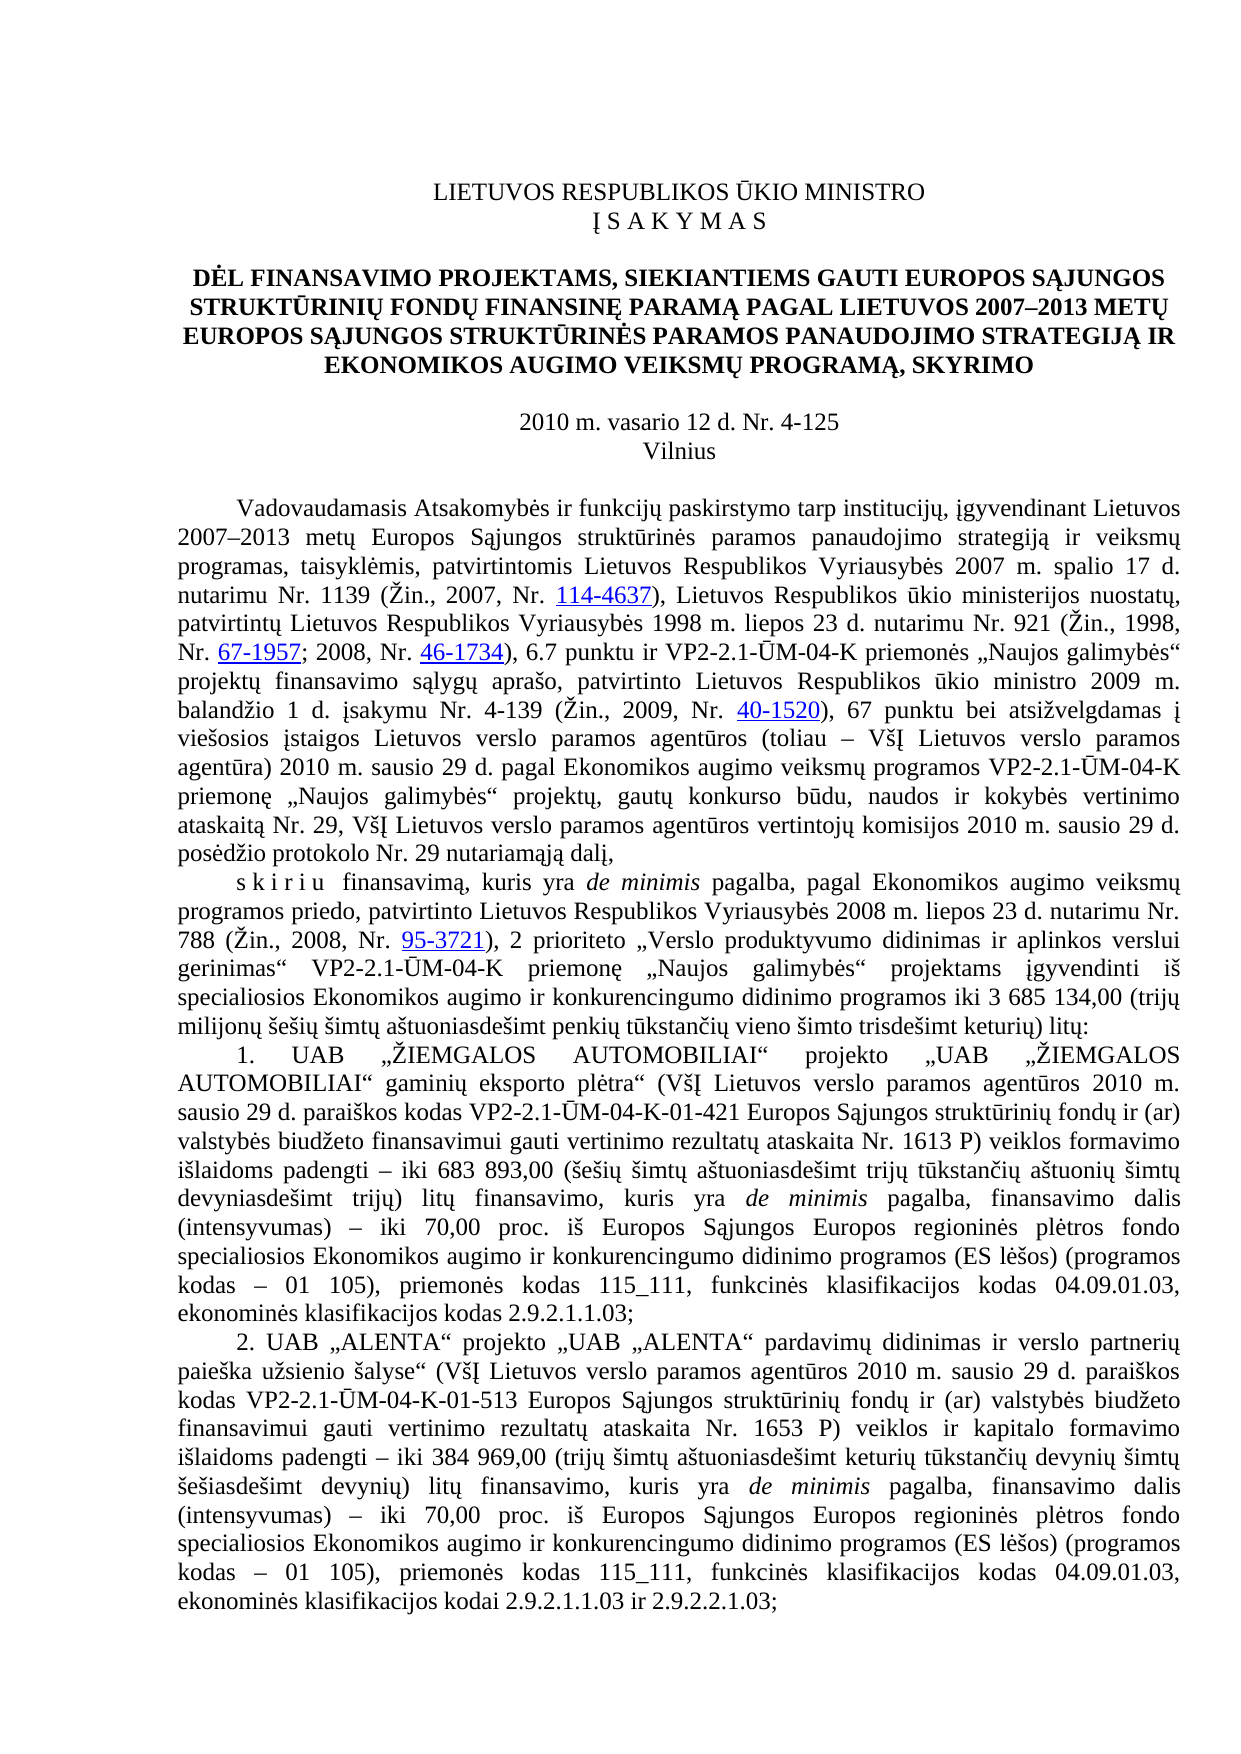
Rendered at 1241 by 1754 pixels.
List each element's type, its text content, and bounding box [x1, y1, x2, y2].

text 1. UAB „ŽIEMGALOS AUTOMOBILIAI“ projekto „UAB „ŽIEMGALOS AUTOMOBILIAI“ gaminių eksporto plėtra“ (VšĮ Lietuvos verslo paramos agentūros 2010 m. sausio 29 d. paraiškos kodas VP2-2.1-ŪM-04-K-01-421 Europos Sąjungos struktūrinių fondų ir (ar) valstybės biudžeto finansavimui gauti vertinimo rezultatų ataskaita Nr. 1613 P) veiklos formavimo išlaidoms padengti – iki 683 893,00 (šešių šimtų aštuoniasdešimt trijų tūkstančių aštuonių šimtų devyniasdešimt trijų) litų finansavimo, kuris yra de minimis pagalba, finansavimo dalis (intensyvumas) – iki 70,00 proc. iš Europos Sąjungos Europos regioninės plėtros fondo specialiosios Ekonomikos augimo ir konkurencingumo didinimo programos (ES lėšos) (programos kodas – 01 105), priemonės kodas 115_111, funkcinės klasifikacijos kodas 04.09.01.03, ekonominės klasifikacijos kodas 2.9.2.1.1.03; [177, 1040, 1181, 1327]
text DĖL finansavimo projektams, siekiantiems gauti europos sąjungos struktūrinių fondų finansinę paramą PAGAL LIETUVOS 2007–2013 METŲ eUROPOS SĄJUNGOS STRUKTŪRINĖS PARAMOS PANAUDOJIMO STRATEGIJĄ IR EKONOMIKOS AUGIMO VEIKSMŲ PROGRAMĄ, SKYRIMO [177, 263, 1181, 378]
text 2. UAB „ALENTA“ projekto „UAB „ALENTA“ pardavimų didinimas ir verslo partnerių paieška užsienio šalyse“ (VšĮ Lietuvos verslo paramos agentūros 2010 m. sausio 29 d. paraiškos kodas VP2-2.1-ŪM-04-K-01-513 Europos Sąjungos struktūrinių fondų ir (ar) valstybės biudžeto finansavimui gauti vertinimo rezultatų ataskaita Nr. 1653 P) veiklos ir kapitalo formavimo išlaidoms padengti – iki 384 969,00 (trijų šimtų aštuoniasdešimt keturių tūkstančių devynių šimtų šešiasdešimt devynių) litų finansavimo, kuris yra de minimis pagalba, finansavimo dalis (intensyvumas) – iki 70,00 proc. iš Europos Sąjungos Europos regioninės plėtros fondo specialiosios Ekonomikos augimo ir konkurencingumo didinimo programos (ES lėšos) (programos kodas – 01 105), priemonės kodas 115_111, funkcinės klasifikacijos kodas 04.09.01.03, ekonominės klasifikacijos kodai 2.9.2.1.1.03 ir 2.9.2.2.1.03; [177, 1327, 1181, 1615]
text skiriu finansavimą, kuris yra de minimis pagalba, pagal Ekonomikos augimo veiksmų programos priedo, patvirtinto Lietuvos Respublikos Vyriausybės 2008 m. liepos 23 d. nutarimu Nr. 788 (Žin., 2008, Nr. 95-3721), 2 prioriteto „Verslo produktyvumo didinimas ir aplinkos verslui gerinimas“ VP2-2.1-ŪM-04-K priemonę „Naujos galimybės“ projektams įgyvendinti iš specialiosios Ekonomikos augimo ir konkurencingumo didinimo programos iki 3 685 134,00 (trijų milijonų šešių šimtų aštuoniasdešimt penkių tūkstančių vieno šimto trisdešimt keturių) litų: [177, 867, 1181, 1040]
text Vilnius [177, 436, 1181, 465]
text ĮSAKYMAS [177, 206, 1181, 235]
text LIETUVOS RESPUBLIKOS ŪKIO MINISTRO [177, 177, 1181, 206]
text 2010 m. vasario 12 d. Nr. 4-125 [177, 407, 1181, 436]
text Vadovaudamasis Atsakomybės ir funkcijų paskirstymo tarp institucijų, įgyvendinant Lietuvos 2007–2013 metų Europos Sąjungos struktūrinės paramos panaudojimo strategiją ir veiksmų programas, taisyklėmis, patvirtintomis Lietuvos Respublikos Vyriausybės 2007 m. spalio 17 d. nutarimu Nr. 1139 (Žin., 2007, Nr. 114-4637), Lietuvos Respublikos ūkio ministerijos nuostatų, patvirtintų Lietuvos Respublikos Vyriausybės 1998 m. liepos 23 d. nutarimu Nr. 921 (Žin., 1998, Nr. 67-1957; 2008, Nr. 46-1734), 6.7 punktu ir VP2-2.1-ŪM-04-K priemonės „Naujos galimybės“ projektų finansavimo sąlygų aprašo, patvirtinto Lietuvos Respublikos ūkio ministro 2009 m. balandžio 1 d. įsakymu Nr. 4-139 (Žin., 2009, Nr. 40-1520), 67 punktu bei atsižvelgdamas į viešosios įstaigos Lietuvos verslo paramos agentūros (toliau – VšĮ Lietuvos verslo paramos agentūra) 2010 m. sausio 29 d. pagal Ekonomikos augimo veiksmų programos VP2-2.1-ŪM-04-K priemonę „Naujos galimybės“ projektų, gautų konkurso būdu, naudos ir kokybės vertinimo ataskaitą Nr. 29, VšĮ Lietuvos verslo paramos agentūros vertintojų komisijos 2010 m. sausio 29 d. posėdžio protokolo Nr. 29 nutariamąją dalį, [177, 493, 1181, 867]
